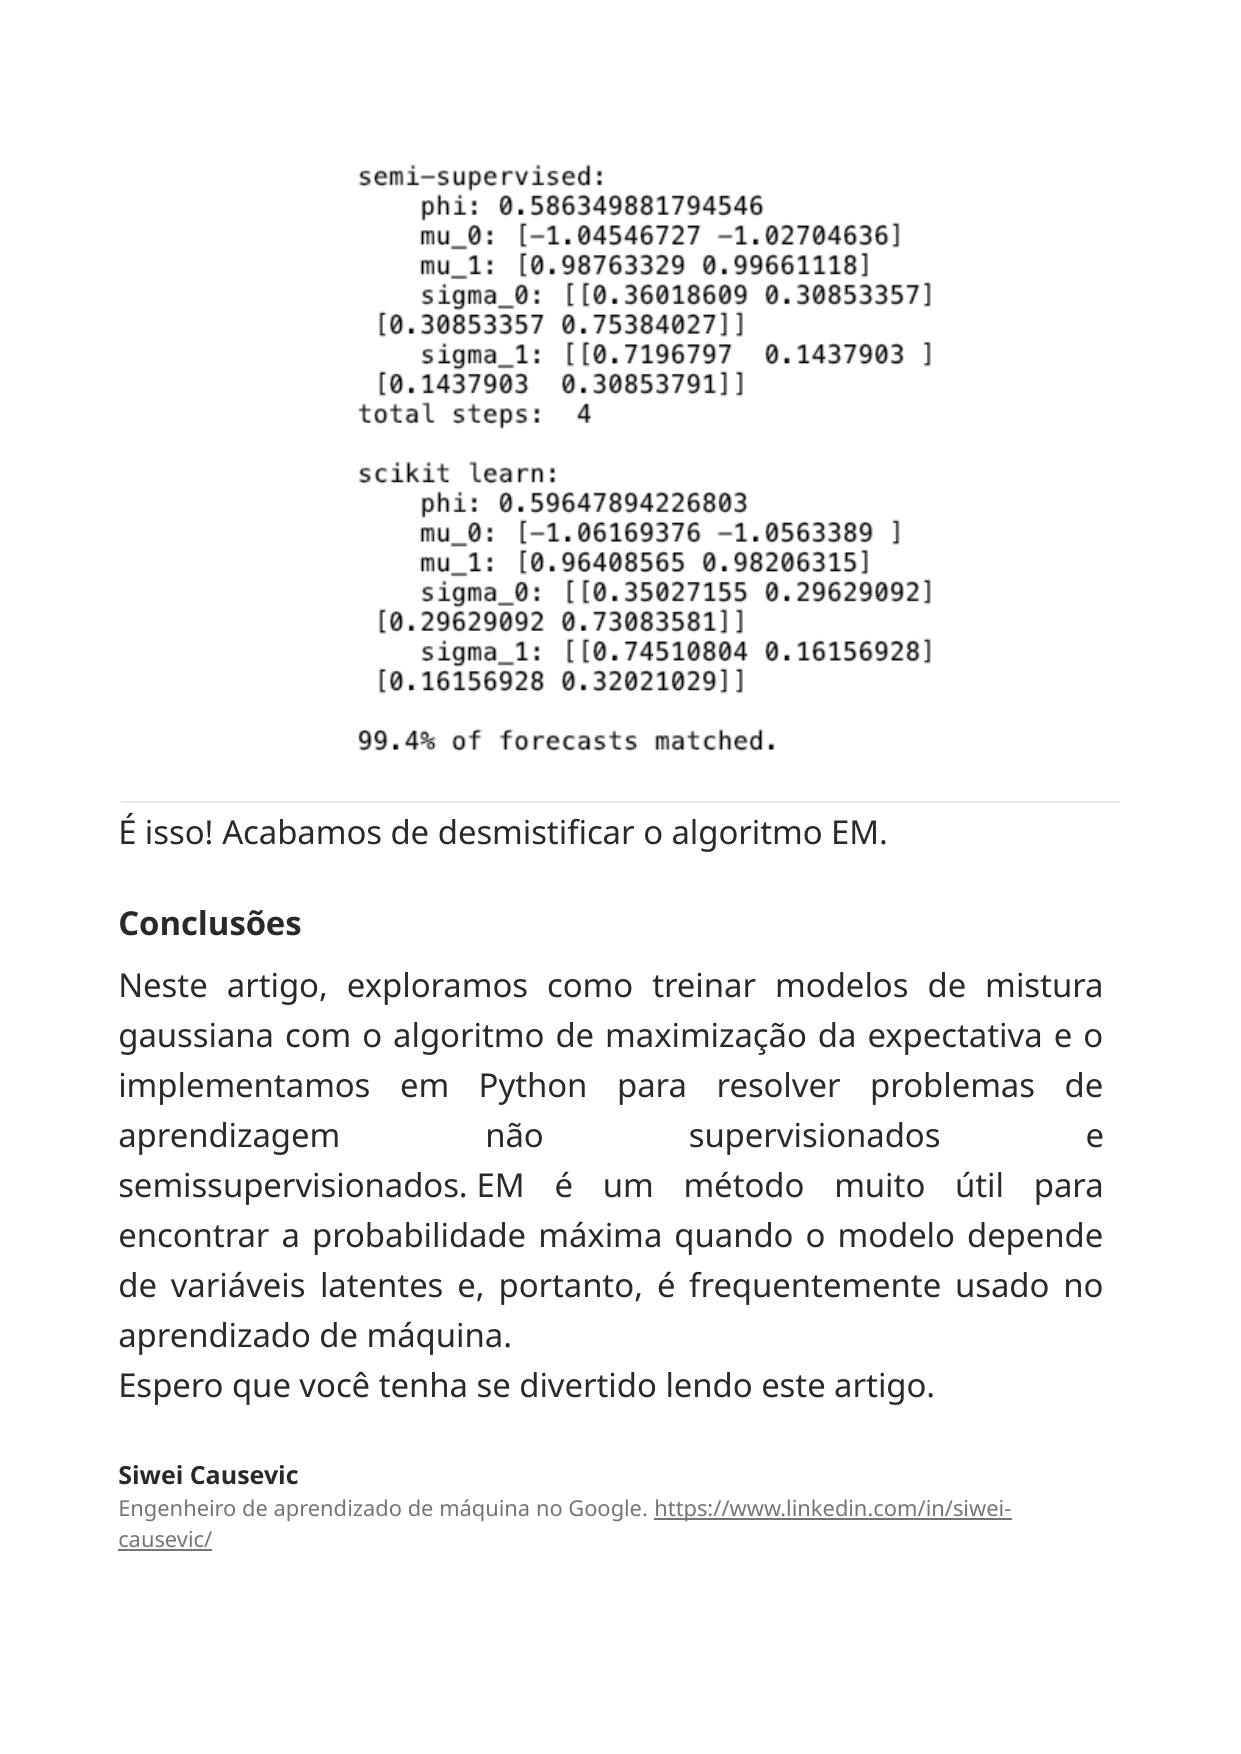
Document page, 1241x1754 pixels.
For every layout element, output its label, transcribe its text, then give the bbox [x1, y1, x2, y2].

text É isso! Acabamos de desmistificar o algoritmo EM. [118, 118, 1122, 854]
picture [121, 118, 1120, 803]
text Neste artigo, exploramos como treinar modelos de mistura gaussiana com o algoritmo de maximização da expectativa e o implementamos em Python para resolver problemas de aprendizagem não supervisionados e semissupervisionados. EM é um método muito útil para encontrar a probabilidade máxima quando o modelo depende de variáveis ​​latentes e, portanto, é frequentemente usado no aprendizado de máquina. [118, 957, 1104, 1357]
text Seguir [118, 1554, 1022, 1593]
subtitle Conclusões [118, 900, 1122, 945]
subtitle Siwei Causevic [118, 1457, 1022, 1491]
text Engenheiro de aprendizado de máquina no Google. https://www.linkedin.com/in/siwei-causevic/ [118, 1491, 1022, 1554]
text Espero que você tenha se divertido lendo este artigo. [118, 1357, 1022, 1407]
